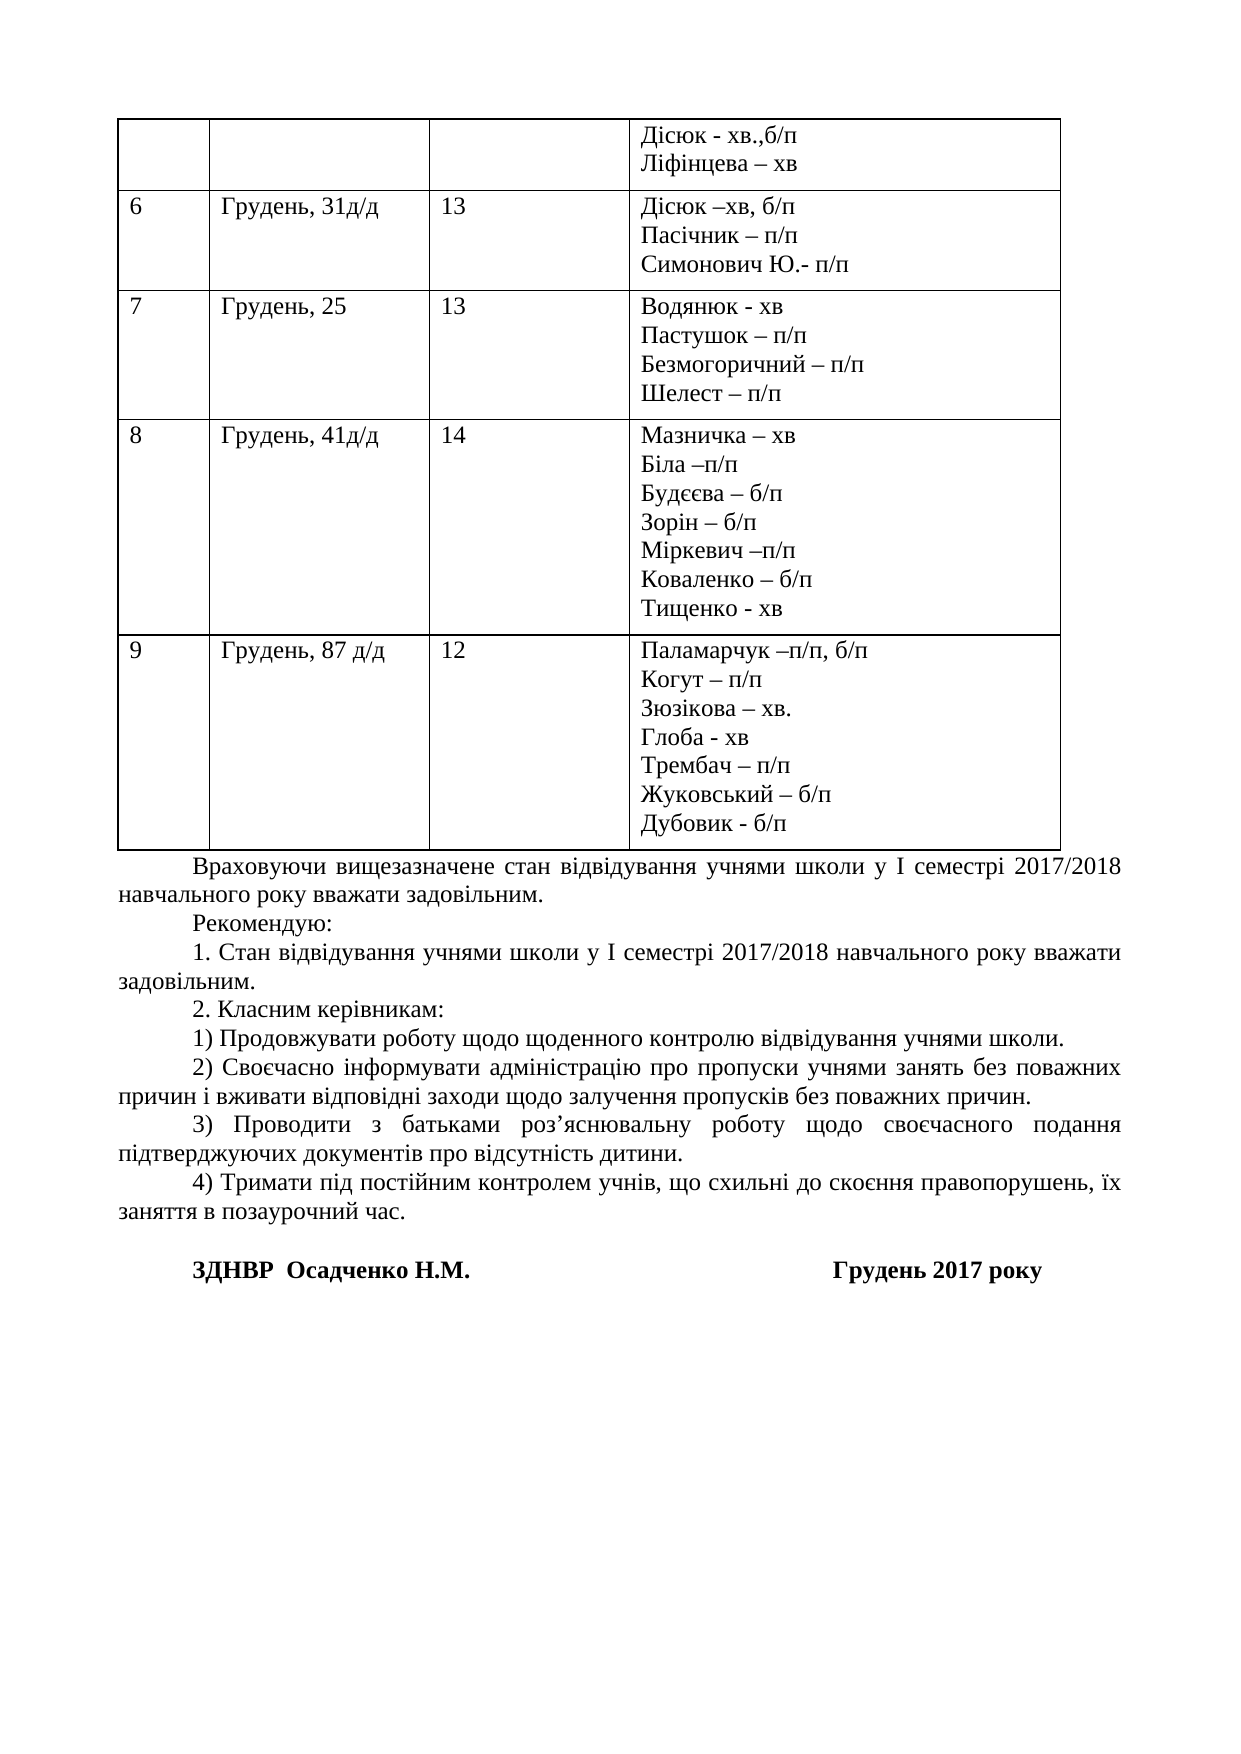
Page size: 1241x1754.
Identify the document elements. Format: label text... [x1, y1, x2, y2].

table_cell Грудень, 25 [210, 291, 429, 419]
table_cell 8 [119, 420, 209, 634]
table_cell [430, 120, 629, 189]
text 1. Стан відвідування учнями школи у І семестрі 2017/2018 навчального року вважати задовільним. [118, 937, 1122, 994]
table_cell [210, 120, 429, 189]
text 2) Своєчасно інформувати адміністрацію про пропуски учнями занять без поважних причин і вживати відповідні заходи щодо залучення пропусків без поважних причин. [118, 1052, 1122, 1109]
table_cell Дісюк - хв.,б/п Ліфінцева – хв [630, 120, 1060, 189]
text ЗДНВР Осадченко Н.М. Грудень 2017 року [118, 1255, 1122, 1284]
text 1) Продовжувати роботу щодо щоденного контролю відвідування учнями школи. [118, 1023, 1122, 1052]
table_cell Грудень, 41д/д [210, 420, 429, 634]
table_cell Грудень, 87 д/д [210, 636, 429, 849]
table_cell Дісюк –хв, б/п Пасічник – п/п Симонович Ю.- п/п [630, 191, 1060, 290]
table_cell Паламарчук –п/п, б/п Когут – п/п Зюзікова – хв. Глоба - хв Трембач – п/п Жуковський – б/п Дубовик - б/п [630, 636, 1060, 849]
text 3) Проводити з батьками роз’яснювальну роботу щодо своєчасного подання підтверджуючих документів про відсутність дитини. [118, 1109, 1122, 1167]
text 4) Тримати під постійним контролем учнів, що схильні до скоєння правопорушень, їх заняття в позаурочний час. [118, 1167, 1122, 1224]
table_cell 12 [430, 636, 629, 849]
table_cell Водянюк - хв Пастушок – п/п Безмогоричний – п/п Шелест – п/п [630, 291, 1060, 419]
table_cell 13 [430, 291, 629, 419]
table_cell Грудень, 31д/д [210, 191, 429, 290]
table_cell [119, 120, 209, 189]
table_cell 6 [119, 191, 209, 290]
text Враховуючи вищезазначене стан відвідування учнями школи у І семестрі 2017/2018 навчального року вважати задовільним. [118, 851, 1122, 908]
text Рекомендую: [118, 908, 1122, 937]
table_cell 13 [430, 191, 629, 290]
table_cell 7 [119, 291, 209, 419]
table_cell Мазничка – хв Біла –п/п Будєєва – б/п Зорін – б/п Міркевич –п/п Коваленко – б/п Тищенко - хв [630, 420, 1060, 634]
text 2. Класним керівникам: [118, 994, 1122, 1023]
table_cell 14 [430, 420, 629, 634]
table_cell 9 [119, 636, 209, 849]
